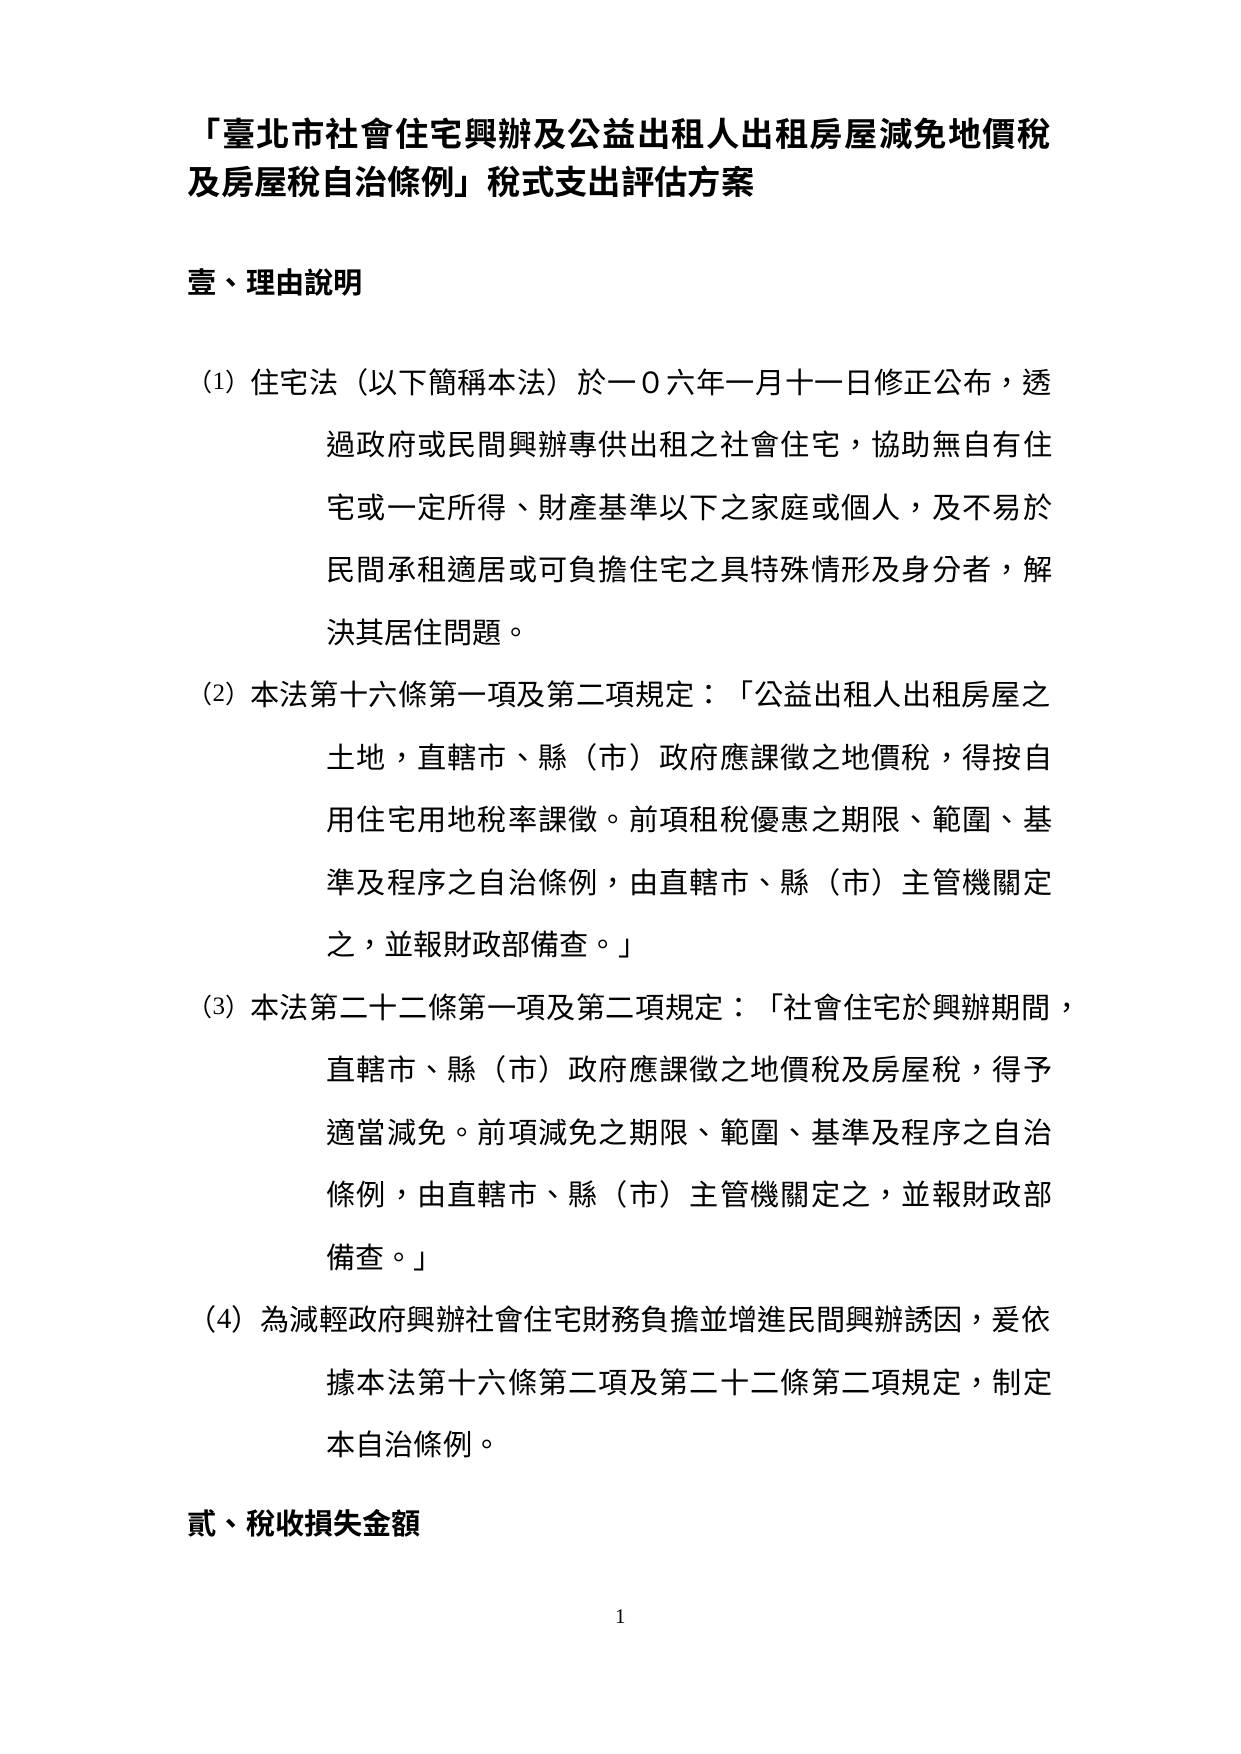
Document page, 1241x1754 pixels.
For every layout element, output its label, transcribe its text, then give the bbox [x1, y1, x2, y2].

list 稅收損失金額 [187, 1489, 1053, 1543]
list 住宅法（以下簡稱本法）於一０六年一月十一日修正公布，透過政府或民間興辦專供出租之社會住宅，協助無自有住宅或一定所得、財產基準以下之家庭或個人，及不易於民間承租適居或可負擔住宅之具特殊情形及身分者，解決其居住問題。 [187, 339, 1053, 651]
list 為減輕政府興辦社會住宅財務負擔並增進民間興辦誘因，爰依據本法第十六條第二項及第二十二條第二項規定，制定本自治條例。 [187, 1276, 1053, 1464]
subtitle 「臺北市社會住宅興辦及公益出租人出租房屋減免地價稅及房屋稅自治條例」稅式支出評估方案 [187, 107, 1053, 204]
list 本法第二十二條第一項及第二項規定：「社會住宅於興辦期間，直轄市、縣（市）政府應課徵之地價稅及房屋稅，得予適當減免。前項減免之期限、範圍、基準及程序之自治條例，由直轄市、縣（市）主管機關定之，並報財政部備查。」 [187, 964, 1053, 1276]
list 本法第十六條第一項及第二項規定：「公益出租人出租房屋之土地，直轄市、縣（市）政府應課徵之地價稅，得按自用住宅用地稅率課徵。前項租稅優惠之期限、範圍、基準及程序之自治條例，由直轄市、縣（市）主管機關定之，並報財政部備查。」 [187, 651, 1053, 964]
list 理由說明 [187, 248, 1053, 302]
